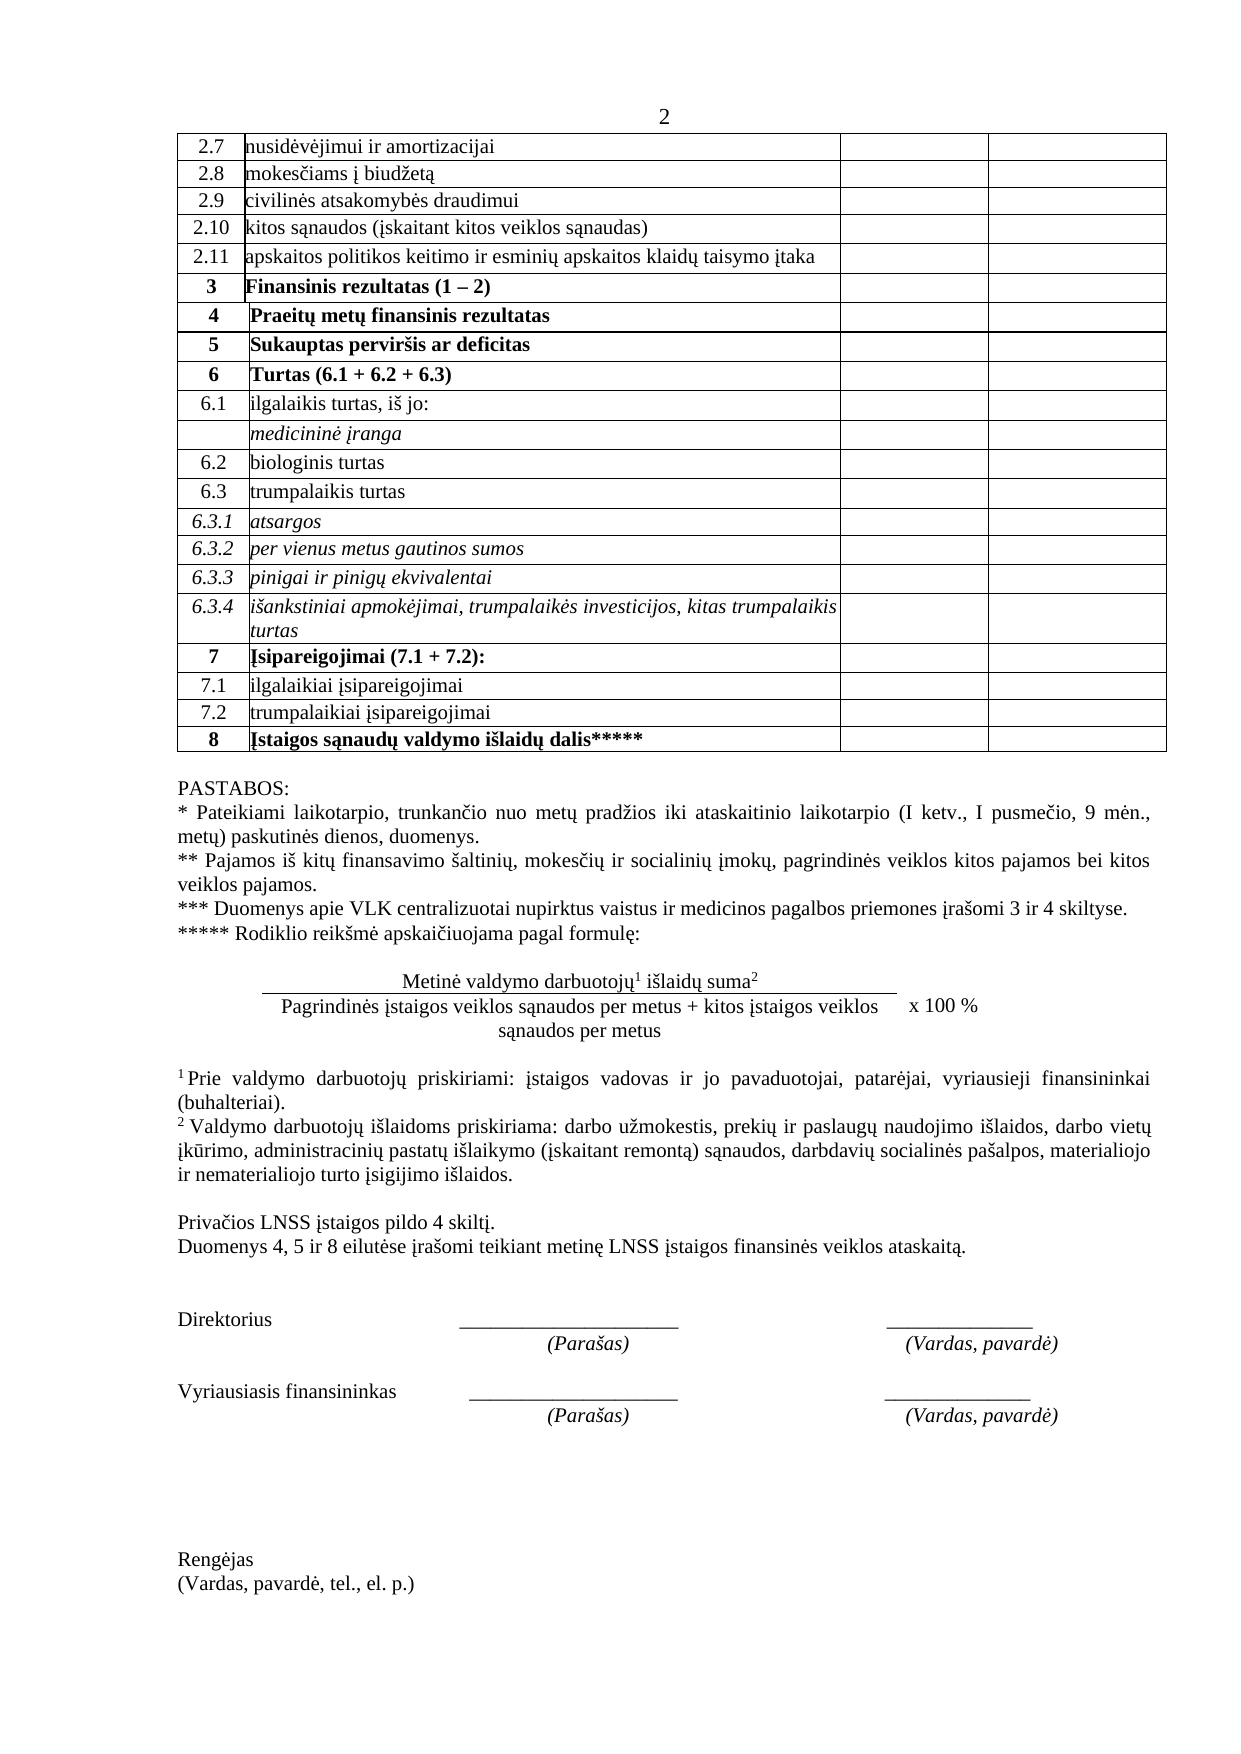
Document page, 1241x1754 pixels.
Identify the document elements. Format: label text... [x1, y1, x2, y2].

table_cell Turtas (6.1 + 6.2 + 6.3) [250, 362, 840, 390]
table_cell 3 [178, 274, 244, 302]
table_cell medicininė įranga [250, 421, 840, 449]
table_cell 7.2 [178, 700, 249, 726]
table_cell [989, 644, 1166, 672]
table_cell [841, 188, 988, 214]
table_cell trumpalaikis turtas [250, 479, 840, 508]
text 1 Prie valdymo darbuotojų priskiriami: įstaigos vadovas ir jo pavaduotojai, patarėjai, vyriausieji finansininkai (buhalteriai). [177, 1066, 1152, 1114]
text Privačios LNSS įstaigos pildo 4 skiltį. [177, 1210, 1152, 1234]
table_cell Įsipareigojimai (7.1 + 7.2): [250, 644, 840, 672]
table_cell [989, 673, 1166, 699]
table_cell nusidėvėjimui ir amortizacijai [246, 134, 840, 160]
text Vyriausiasis finansininkas ____________________ ______________ [177, 1379, 1152, 1403]
table_cell [989, 727, 1166, 751]
table_cell pinigai ir pinigų ekvivalentai [250, 565, 840, 593]
table_cell [989, 303, 1166, 331]
table_cell [989, 509, 1166, 534]
table_cell 6 [178, 362, 249, 390]
text (Parašas) (Vardas, pavardė) [177, 1331, 1152, 1354]
table_cell kitos sąnaudos (įskaitant kitos veiklos sąnaudas) [246, 215, 840, 243]
table_cell 2.8 [178, 161, 244, 187]
table_cell ilgalaikiai įsipareigojimai [250, 673, 840, 699]
text Duomenys 4, 5 ir 8 eilutėse įrašomi teikiant metinę LNSS įstaigos finansinės veiklos ataskaitą. [177, 1234, 1152, 1258]
table_cell [841, 565, 988, 593]
table_cell 6.3.4 [178, 594, 249, 642]
table_cell [841, 700, 988, 726]
table_cell per vienus metus gautinos sumos [250, 536, 840, 564]
table_cell mokesčiams į biudžetą [246, 161, 840, 187]
table_header Metinė valdymo darbuotojų1 išlaidų suma2 [262, 969, 897, 993]
table_cell 8 [178, 727, 249, 751]
table_cell [841, 244, 988, 273]
table_cell biologinis turtas [250, 450, 840, 478]
table_cell 2.11 [178, 244, 244, 273]
table_cell [989, 565, 1166, 593]
table_cell 6.3.1 [178, 509, 249, 534]
table_cell [989, 391, 1166, 419]
table_cell Finansinis rezultatas (1 – 2) [246, 274, 840, 302]
table_cell [841, 727, 988, 751]
table_cell išankstiniai apmokėjimai, trumpalaikės investicijos, kitas trumpalaikis turtas [250, 594, 840, 642]
table_cell 2.10 [178, 215, 244, 243]
table_cell [989, 479, 1166, 508]
table_cell 2.7 [178, 134, 244, 160]
table_cell [989, 594, 1166, 642]
table_cell civilinės atsakomybės draudimui [246, 188, 840, 214]
table_cell [989, 188, 1166, 214]
text PASTABOS: [177, 776, 1152, 800]
text (Parašas) (Vardas, pavardė) [177, 1403, 1152, 1427]
text * Pateikiami laikotarpio, trunkančio nuo metų pradžios iki ataskaitinio laikotarpio (I ketv., I pusmečio, 9 mėn., metų) paskutinės dienos, duomenys. [177, 800, 1152, 848]
table_cell [841, 362, 988, 390]
table_cell 6.1 [178, 391, 249, 419]
table_cell [841, 509, 988, 534]
table_cell 5 [178, 333, 249, 361]
table_cell [989, 161, 1166, 187]
table_cell Sukauptas perviršis ar deficitas [250, 333, 840, 361]
table_cell [841, 644, 988, 672]
table_cell [841, 274, 988, 302]
table_cell atsargos [250, 509, 840, 534]
table_cell [841, 134, 988, 160]
table_cell 6.2 [178, 450, 249, 478]
table_cell 7 [178, 644, 249, 672]
text Rengėjas [177, 1547, 1152, 1571]
table_cell trumpalaikiai įsipareigojimai [250, 700, 840, 726]
table_cell [841, 215, 988, 243]
table_cell [989, 244, 1166, 273]
table_cell [841, 421, 988, 449]
text (Vardas, pavardė, tel., el. p.) [177, 1571, 1152, 1595]
table_cell 6.3.2 [178, 536, 249, 564]
text Direktorius _____________________ ______________ [177, 1306, 1152, 1331]
table_header x 100 % [897, 969, 1045, 1042]
table_cell [841, 479, 988, 508]
table_cell 6.3 [178, 479, 249, 508]
table_cell [989, 333, 1166, 361]
table_cell [989, 536, 1166, 564]
table_cell [989, 215, 1166, 243]
table_cell apskaitos politikos keitimo ir esminių apskaitos klaidų taisymo įtaka [246, 244, 840, 273]
table_cell [989, 450, 1166, 478]
text *** Duomenys apie VLK centralizuotai nupirktus vaistus ir medicinos pagalbos priemones įrašomi 3 ir 4 skiltyse. [177, 896, 1152, 920]
table_cell [841, 333, 988, 361]
text ***** Rodiklio reikšmė apskaičiuojama pagal formulę: [177, 920, 1152, 944]
table_cell 7.1 [178, 673, 249, 699]
table_cell 6.3.3 [178, 565, 249, 593]
table_cell Praeitų metų finansinis rezultatas [250, 303, 840, 331]
text ** Pajamos iš kitų finansavimo šaltinių, mokesčių ir socialinių įmokų, pagrindinės veiklos kitos pajamos bei kitos veiklos pajamos. [177, 848, 1152, 896]
table_cell Pagrindinės įstaigos veiklos sąnaudos per metus + kitos įstaigos veiklos sąnaudos per metus [262, 994, 897, 1042]
table_cell [989, 700, 1166, 726]
table_cell [841, 303, 988, 331]
table_cell [178, 421, 249, 449]
table_cell Įstaigos sąnaudų valdymo išlaidų dalis***** [250, 727, 840, 751]
table_cell [841, 391, 988, 419]
table_cell [989, 421, 1166, 449]
table_cell [989, 274, 1166, 302]
text 2 Valdymo darbuotojų išlaidoms priskiriama: darbo užmokestis, prekių ir paslaugų naudojimo išlaidos, darbo vietų įkūrimo, administracinių pastatų išlaikymo (įskaitant remontą) sąnaudos, darbdavių socialinės pašalpos, materialiojo ir nematerialiojo turto įsigijimo išlaidos. [177, 1114, 1152, 1186]
table_cell [841, 594, 988, 642]
table_cell 2.9 [178, 188, 244, 214]
table_cell [841, 450, 988, 478]
table_cell [841, 673, 988, 699]
table_cell ilgalaikis turtas, iš jo: [250, 391, 840, 419]
table_cell 4 [178, 303, 249, 331]
table_cell [841, 161, 988, 187]
table_cell [989, 134, 1166, 160]
table_cell [841, 536, 988, 564]
table_cell [989, 362, 1166, 390]
